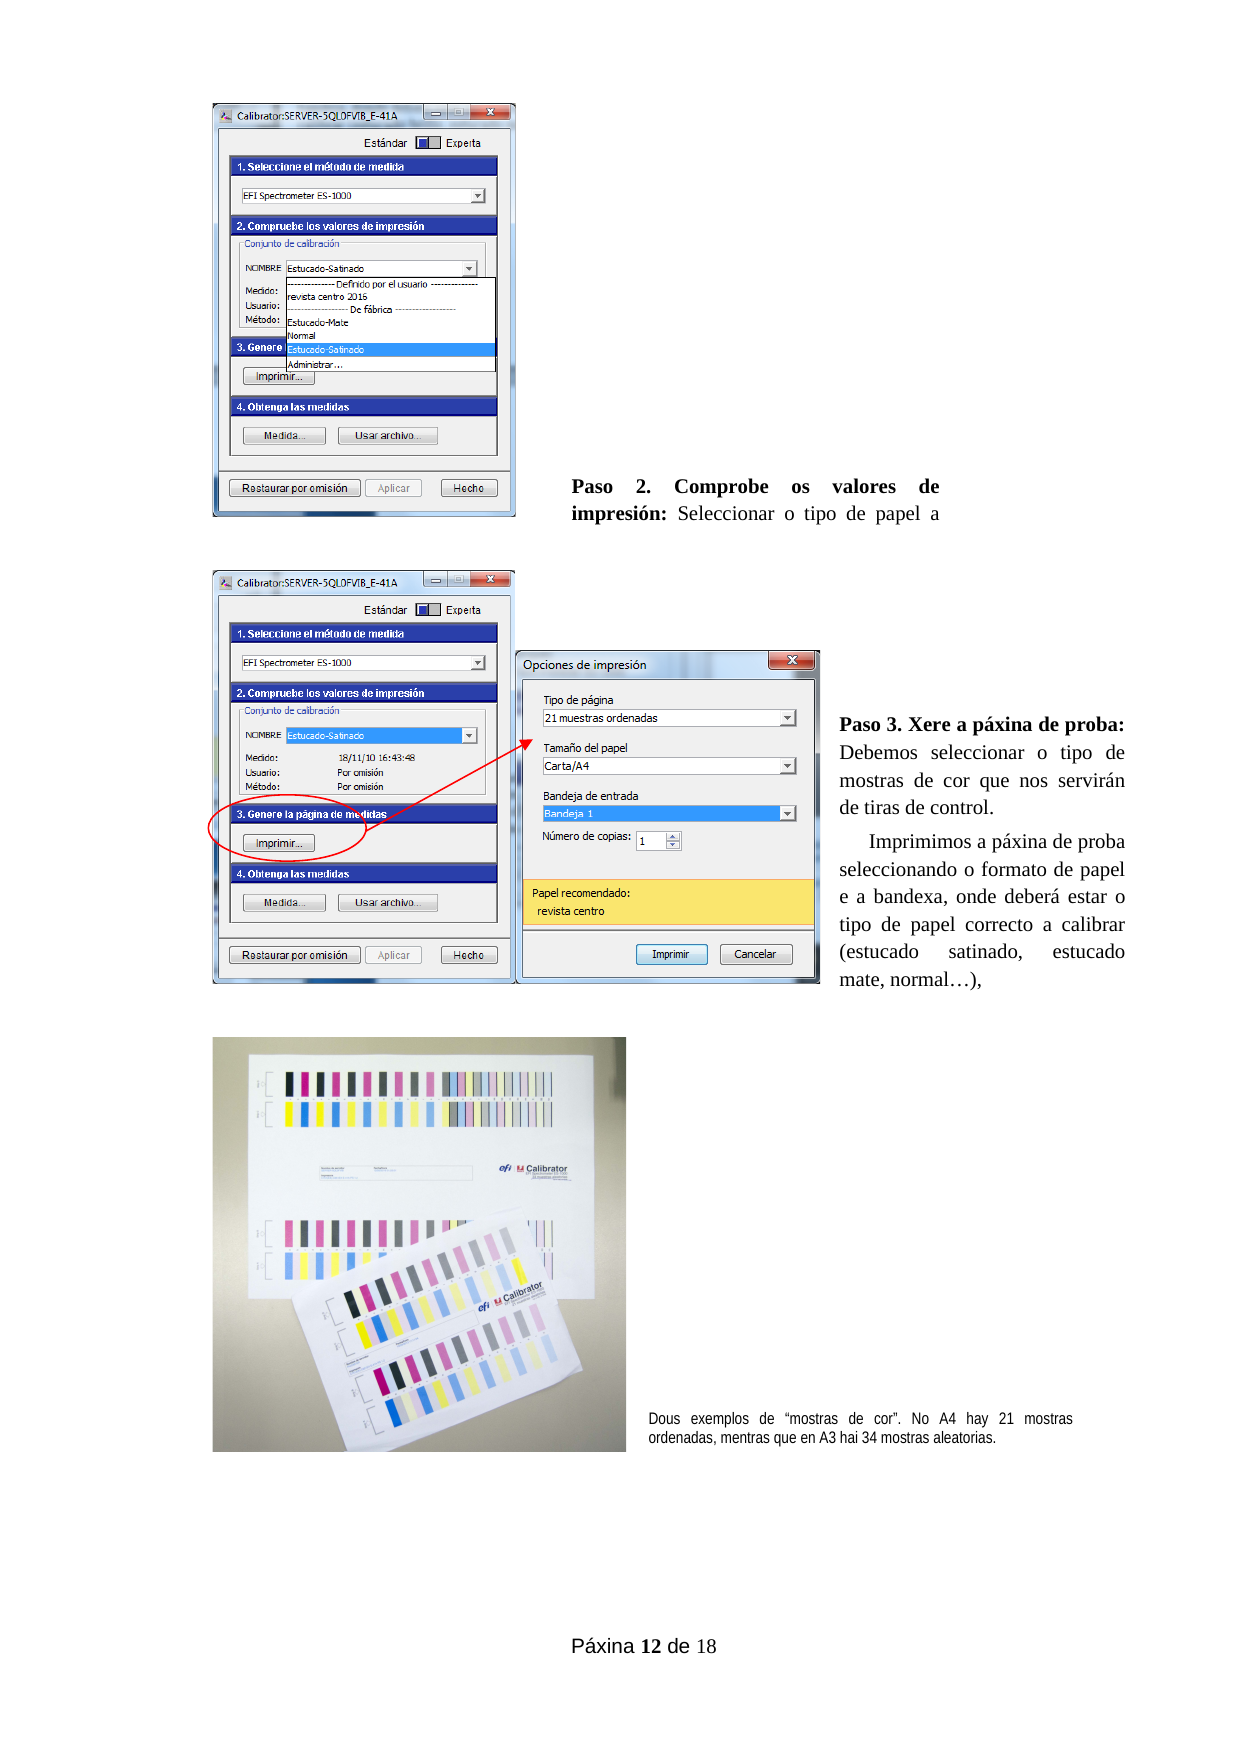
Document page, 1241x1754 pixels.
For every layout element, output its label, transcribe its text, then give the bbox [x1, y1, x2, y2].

text Dous exemplos de “mostras de cor”. No A4 hay 21 mostras ordenadas, mentras que en A3 hai 34 mostras aleatorias. [648, 1409, 1074, 1447]
picture [212, 796, 365, 860]
text Paso 3. Xere a páxina de proba: Debemos seleccionar o tipo de mostras de cor que nos servirán de tiras de control. [839, 712, 1125, 819]
picture [212, 1037, 627, 1452]
text Imprimimos a páxina de proba seleccionando o formato de papel e a bandexa, onde deberá estar o tipo de papel correcto a calibrar (estucado satinado, estucado mate, normal…), [839, 829, 1125, 991]
text Paso 2. Comprobe os valores de impresión: Seleccionar o tipo de papel a calibrar. [571, 474, 940, 529]
picture [212, 570, 821, 984]
picture [212, 103, 516, 517]
